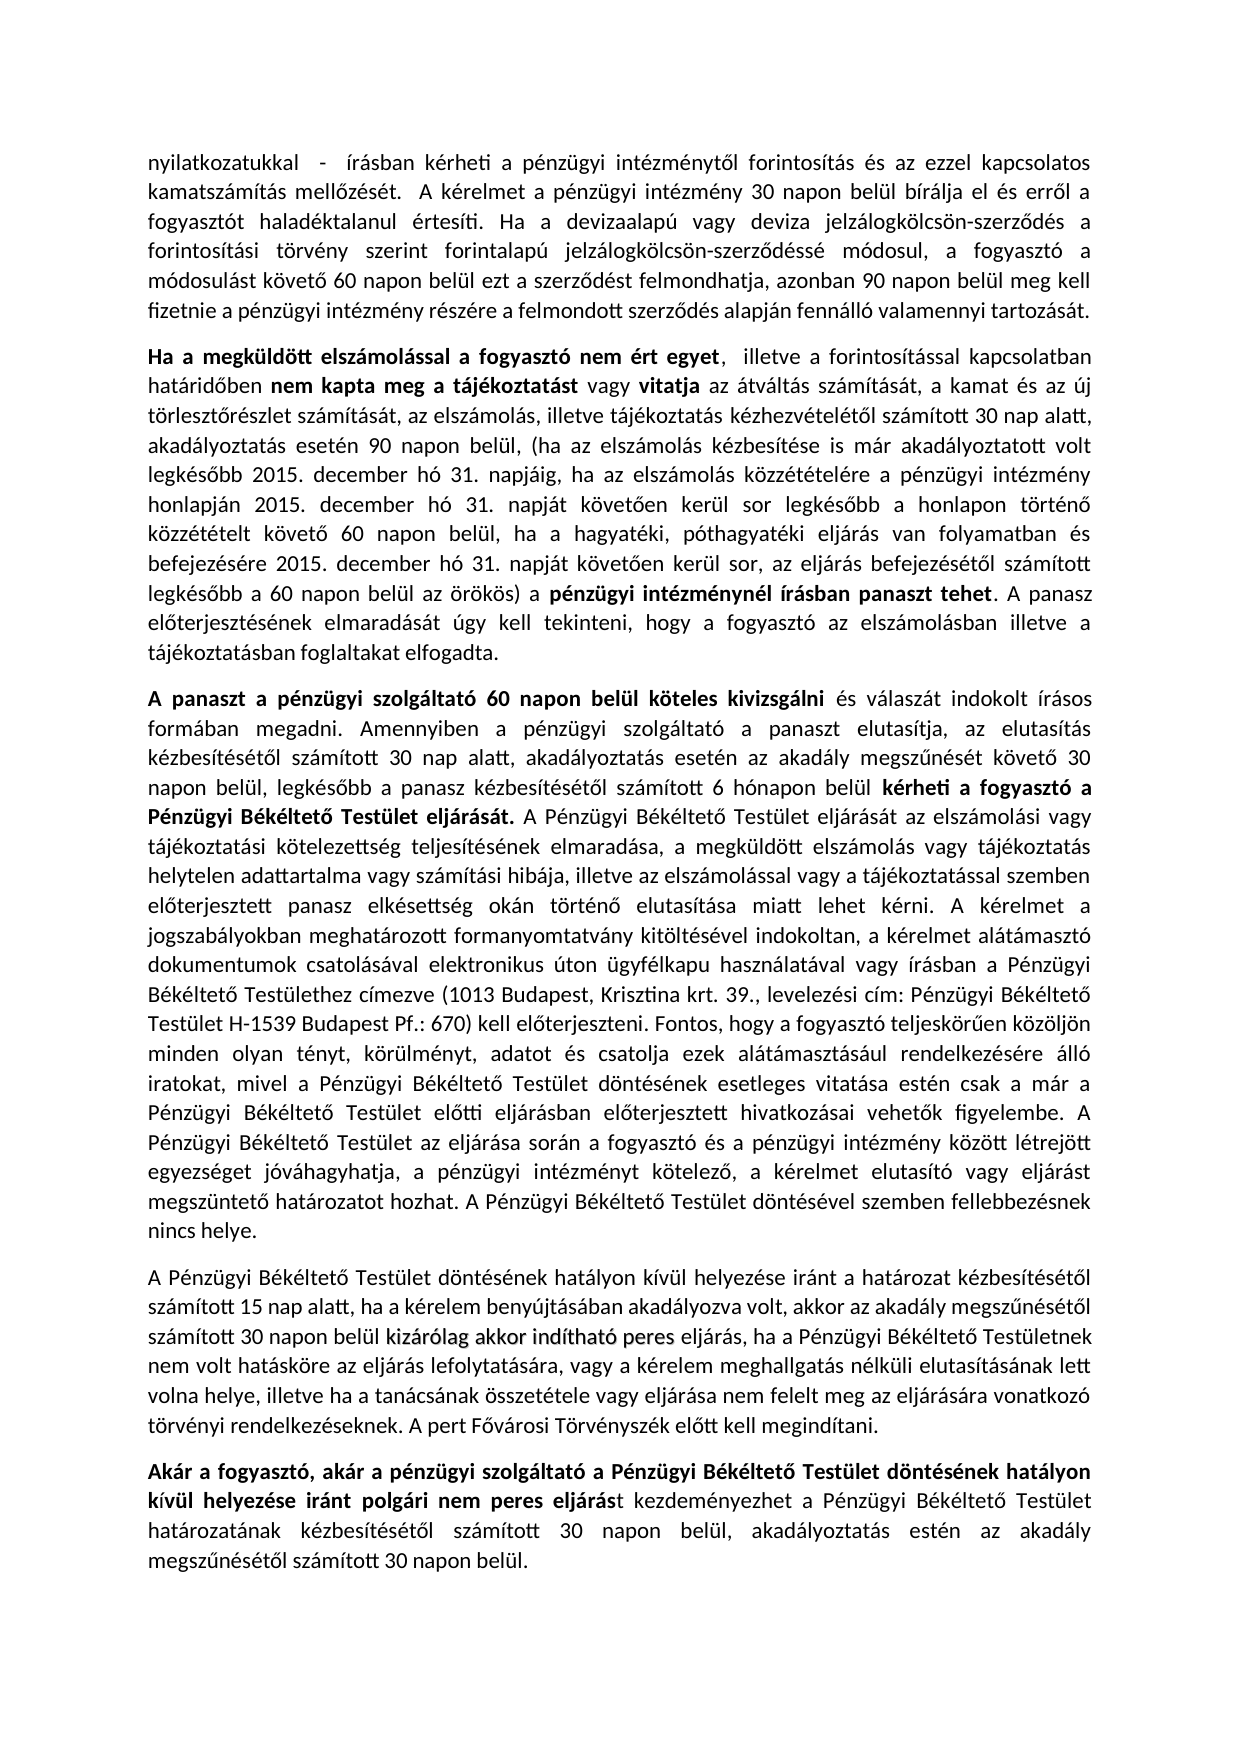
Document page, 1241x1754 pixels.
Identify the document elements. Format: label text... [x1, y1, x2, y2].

text A Pénzügyi Békéltető Testület döntésének hatályon kívül helyezése iránt a határozat kézbesítésétől számított 15 nap alatt, ha a kérelem benyújtásában akadályozva volt, akkor az akadály megszűnésétől számított 30 napon belül kizárólag akkor indítható peres eljárás, ha a Pénzügyi Békéltető Testületnek nem volt hatásköre az eljárás lefolytatására, vagy a kérelem meghallgatás nélküli elutasításának lett volna helye, illetve ha a tanácsának összetétele vagy eljárása nem felelt meg az eljárására vonatkozó törvényi rendelkezéseknek. A pert Fővárosi Törvényszék előtt kell megindítani. [148, 1263, 1093, 1439]
text A panaszt a pénzügyi szolgáltató 60 napon belül köteles kivizsgálni és válaszát indokolt írásos formában megadni. Amennyiben a pénzügyi szolgáltató a panaszt elutasítja, az elutasítás kézbesítésétől számított 30 nap alatt, akadályoztatás esetén az akadály megszűnését követő 30 napon belül, legkésőbb a panasz kézbesítésétől számított 6 hónapon belül kérheti a fogyasztó a Pénzügyi Békéltető Testület eljárását. A Pénzügyi Békéltető Testület eljárását az elszámolási vagy tájékoztatási kötelezettség teljesítésének elmaradása, a megküldött elszámolás vagy tájékoztatás helytelen adattartalma vagy számítási hibája, illetve az elszámolással vagy a tájékoztatással szemben előterjesztett panasz elkésettség okán történő elutasítása miatt lehet kérni. A kérelmet a jogszabályokban meghatározott formanyomtatvány kitöltésével indokoltan, a kérelmet alátámasztó dokumentumok csatolásával elektronikus úton ügyfélkapu használatával vagy írásban a Pénzügyi Békéltető Testülethez címezve (1013 Budapest, Krisztina krt. 39., levelezési cím: Pénzügyi Békéltető Testület H-1539 Budapest Pf.: 670) kell előterjeszteni. Fontos, hogy a fogyasztó teljeskörűen közöljön minden olyan tényt, körülményt, adatot és csatolja ezek alátámasztásául rendelkezésére álló iratokat, mivel a Pénzügyi Békéltető Testület döntésének esetleges vitatása estén csak a már a Pénzügyi Békéltető Testület előtti eljárásban előterjesztett hivatkozásai vehetők figyelembe. A Pénzügyi Békéltető Testület az eljárása során a fogyasztó és a pénzügyi intézmény között létrejött egyezséget jóváhagyhatja, a pénzügyi intézményt kötelező, a kérelmet elutasító vagy eljárást megszüntető határozatot hozhat. A Pénzügyi Békéltető Testület döntésével szemben fellebbezésnek nincs helye. [148, 684, 1093, 1245]
text Ha a megküldött elszámolással a fogyasztó nem ért egyet, illetve a forintosítással kapcsolatban határidőben nem kapta meg a tájékoztatást vagy vitatja az átváltás számítását, a kamat és az új törlesztőrészlet számítását, az elszámolás, illetve tájékoztatás kézhezvételétől számított 30 nap alatt, akadályoztatás esetén 90 napon belül, (ha az elszámolás kézbesítése is már akadályoztatott volt legkésőbb 2015. december hó 31. napjáig, ha az elszámolás közzétételére a pénzügyi intézmény honlapján 2015. december hó 31. napját követően kerül sor legkésőbb a honlapon történő közzétételt követő 60 napon belül, ha a hagyatéki, póthagyatéki eljárás van folyamatban és befejezésére 2015. december hó 31. napját követően kerül sor, az eljárás befejezésétől számított legkésőbb a 60 napon belül az örökös) a pénzügyi intézménynél írásban panaszt tehet. A panasz előterjesztésének elmaradását úgy kell tekinteni, hogy a fogyasztó az elszámolásban illetve a tájékoztatásban foglaltakat elfogadta. [148, 342, 1093, 666]
text Akár a fogyasztó, akár a pénzügyi szolgáltató a Pénzügyi Békéltető Testület döntésének hatályon kívül helyezése iránt polgári nem peres eljárást kezdeményezhet a Pénzügyi Békéltető Testület határozatának kézbesítésétől számított 30 napon belül, akadályoztatás estén az akadály megszűnésétől számított 30 napon belül. [148, 1457, 1093, 1574]
text nyilatkozatukkal - írásban kérheti a pénzügyi intézménytől forintosítás és az ezzel kapcsolatos kamatszámítás mellőzését. A kérelmet a pénzügyi intézmény 30 napon belül bírálja el és erről a fogyasztót haladéktalanul értesíti. Ha a devizaalapú vagy deviza jelzálogkölcsön-szerződés a forintosítási törvény szerint forintalapú jelzálogkölcsön-szerződéssé módosul, a fogyasztó a módosulást követő 60 napon belül ezt a szerződést felmondhatja, azonban 90 napon belül meg kell fizetnie a pénzügyi intézmény részére a felmondott szerződés alapján fennálló valamennyi tartozását. [148, 148, 1093, 324]
